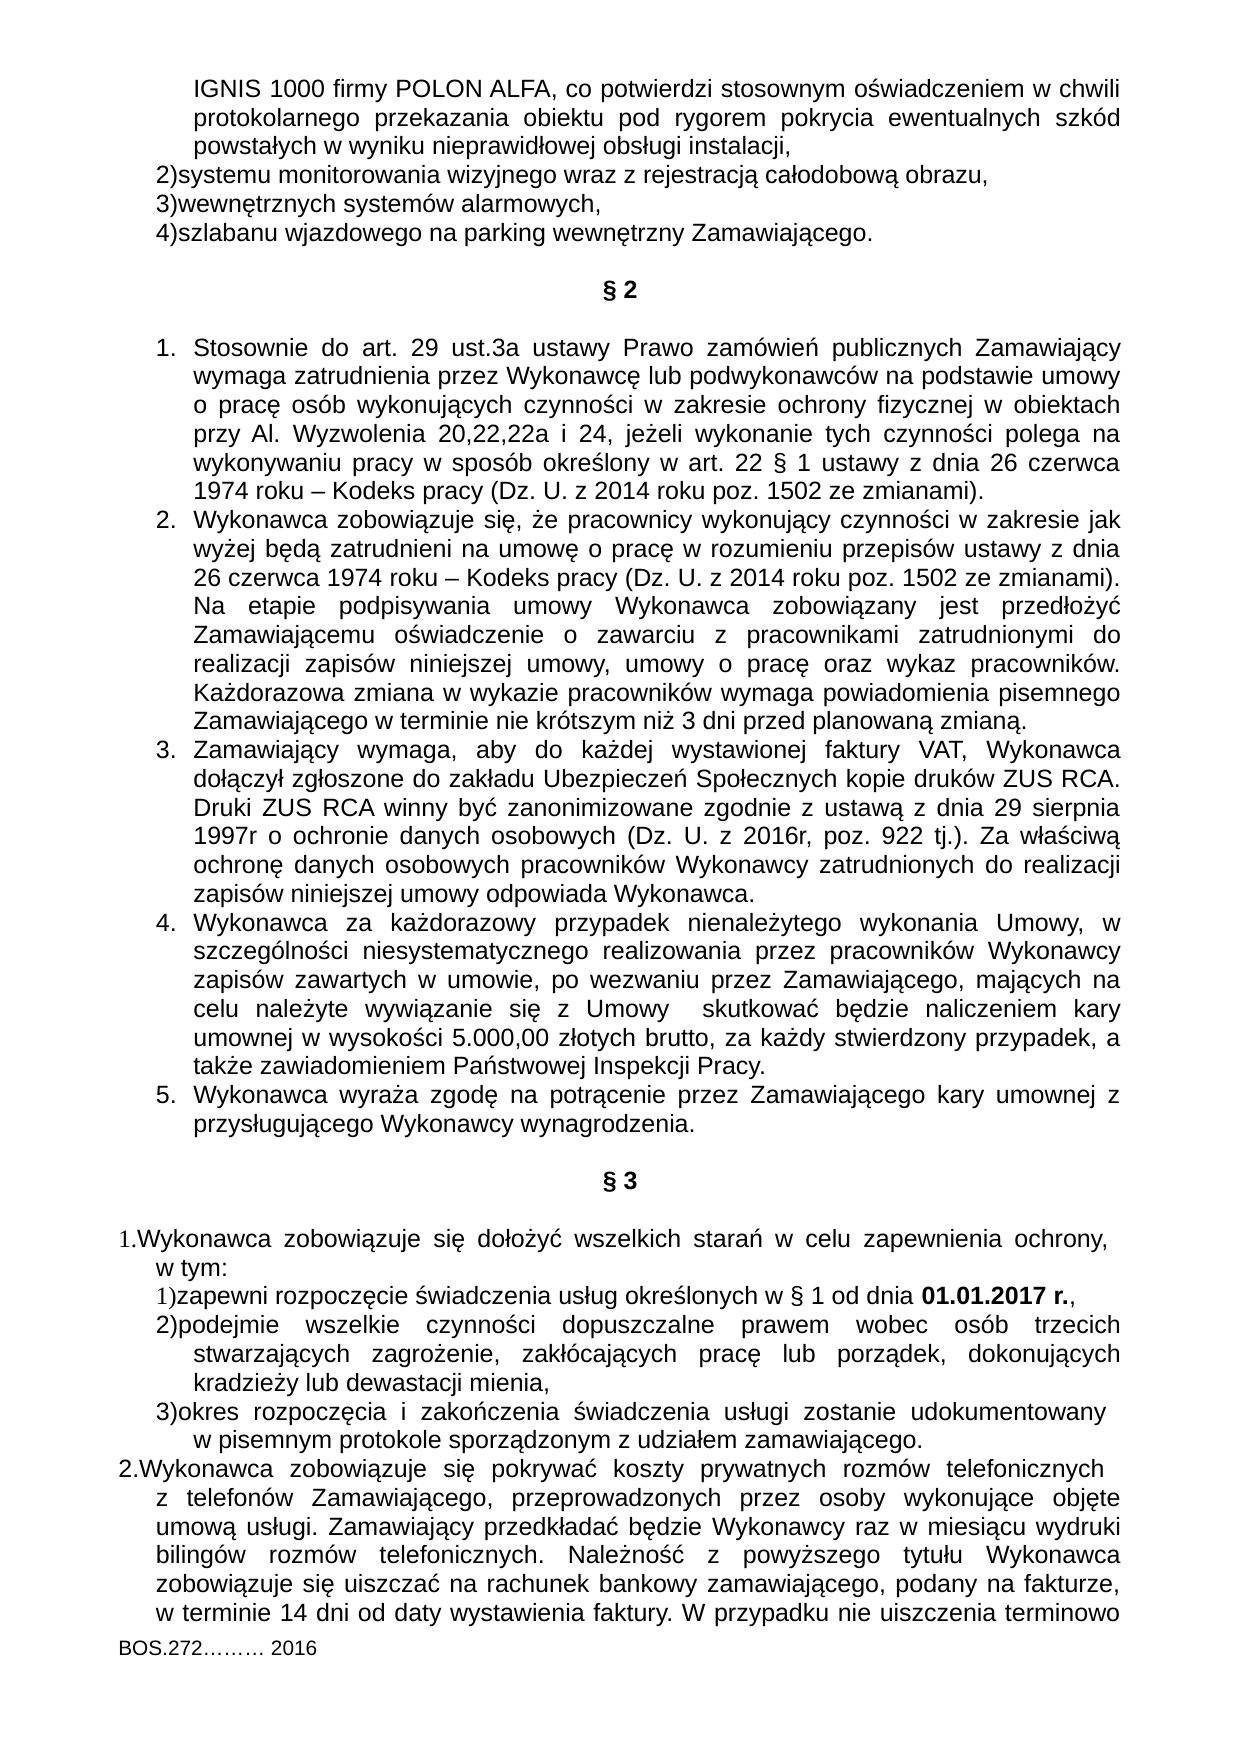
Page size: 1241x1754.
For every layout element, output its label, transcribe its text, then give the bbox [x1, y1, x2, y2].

text § 3 [118, 1166, 1122, 1195]
list Wykonawca zobowiązuje się dołożyć wszelkich starań w celu zapewnienia ochrony, w tym: [118, 1224, 1122, 1281]
list IGNIS 1000 firmy POLON ALFA, co potwierdzi stosownym oświadczeniem w chwili protokolarnego przekazania obiektu pod rygorem pokrycia ewentualnych szkód powstałych w wyniku nieprawidłowej obsługi instalacji, [156, 74, 1122, 160]
list Wykonawca zobowiązuje się pokrywać koszty prywatnych rozmów telefonicznych z telefonów Zamawiającego, przeprowadzonych przez osoby wykonujące objęte umową usługi. Zamawiający przedkładać będzie Wykonawcy raz w miesiącu wydruki bilingów rozmów telefonicznych. Należność z powyższego tytułu Wykonawca zobowiązuje się uiszczać na rachunek bankowy zamawiającego, podany na fakturze, w terminie 14 dni od daty wystawienia faktury. W przypadku nie uiszczenia terminowo [118, 1454, 1122, 1626]
text § 2 [118, 275, 1122, 304]
list Wykonawca za każdorazowy przypadek nienależytego wykonania Umowy, w szczególności niesystematycznego realizowania przez pracowników Wykonawcy zapisów zawartych w umowie, po wezwaniu przez Zamawiającego, mających na celu należyte wywiązanie się z Umowy skutkować będzie naliczeniem kary umownej w wysokości 5.000,00 złotych brutto, za każdy stwierdzony przypadek, a także zawiadomieniem Państwowej Inspekcji Pracy. [156, 907, 1122, 1080]
list zapewni rozpoczęcie świadczenia usług określonych w § 1 od dnia 01.01.2017 r., [156, 1281, 1122, 1310]
list wewnętrznych systemów alarmowych, [156, 189, 1122, 217]
list podejmie wszelkie czynności dopuszczalne prawem wobec osób trzecich stwarzających zagrożenie, zakłócających pracę lub porządek, dokonujących kradzieży lub dewastacji mienia, [156, 1310, 1122, 1396]
list Stosownie do art. 29 ust.3a ustawy Prawo zamówień publicznych Zamawiający wymaga zatrudnienia przez Wykonawcę lub podwykonawców na podstawie umowy o pracę osób wykonujących czynności w zakresie ochrony fizycznej w obiektach przy Al. Wyzwolenia 20,22,22a i 24, jeżeli wykonanie tych czynności polega na wykonywaniu pracy w sposób określony w art. 22 § 1 ustawy z dnia 26 czerwca 1974 roku – Kodeks pracy (Dz. U. z 2014 roku poz. 1502 ze zmianami). [156, 332, 1122, 505]
list Wykonawca zobowiązuje się, że pracownicy wykonujący czynności w zakresie jak wyżej będą zatrudnieni na umowę o pracę w rozumieniu przepisów ustawy z dnia 26 czerwca 1974 roku – Kodeks pracy (Dz. U. z 2014 roku poz. 1502 ze zmianami). Na etapie podpisywania umowy Wykonawca zobowiązany jest przedłożyć Zamawiającemu oświadczenie o zawarciu z pracownikami zatrudnionymi do realizacji zapisów niniejszej umowy, umowy o pracę oraz wykaz pracowników. Każdorazowa zmiana w wykazie pracowników wymaga powiadomienia pisemnego Zamawiającego w terminie nie krótszym niż 3 dni przed planowaną zmianą. [156, 505, 1122, 735]
list szlabanu wjazdowego na parking wewnętrzny Zamawiającego. [156, 217, 1122, 246]
list okres rozpoczęcia i zakończenia świadczenia usługi zostanie udokumentowany w pisemnym protokole sporządzonym z udziałem zamawiającego. [156, 1396, 1122, 1454]
list Zamawiający wymaga, aby do każdej wystawionej faktury VAT, Wykonawca dołączył zgłoszone do zakładu Ubezpieczeń Społecznych kopie druków ZUS RCA. Druki ZUS RCA winny być zanonimizowane zgodnie z ustawą z dnia 29 sierpnia 1997r o ochronie danych osobowych (Dz. U. z 2016r, poz. 922 tj.). Za właściwą ochronę danych osobowych pracowników Wykonawcy zatrudnionych do realizacji zapisów niniejszej umowy odpowiada Wykonawca. [156, 735, 1122, 907]
list Wykonawca wyraża zgodę na potrącenie przez Zamawiającego kary umownej z przysługującego Wykonawcy wynagrodzenia. [156, 1080, 1122, 1137]
list systemu monitorowania wizyjnego wraz z rejestracją całodobową obrazu, [156, 160, 1122, 189]
